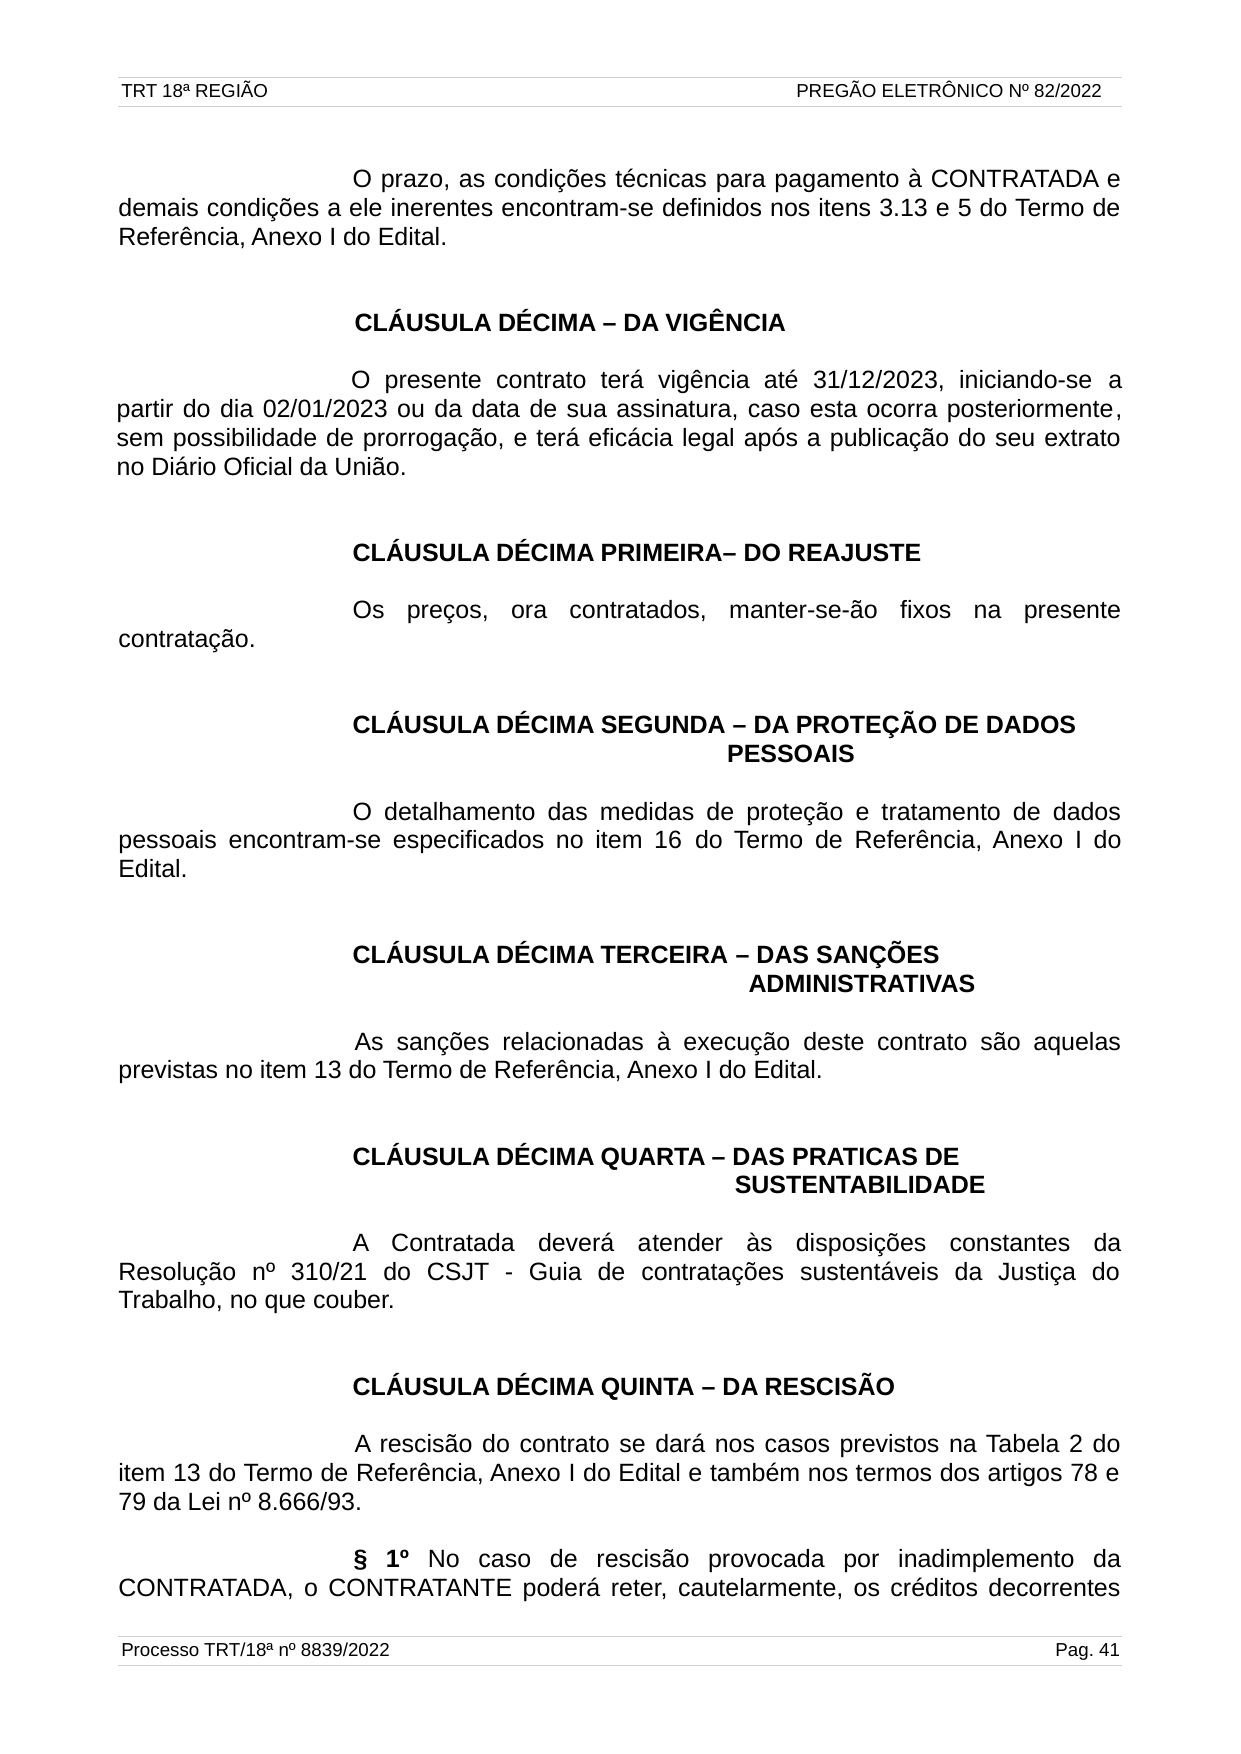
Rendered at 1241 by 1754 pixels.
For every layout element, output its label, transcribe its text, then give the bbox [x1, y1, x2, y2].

text A Contratada deverá atender às disposições constantes da Resolução nº 310/21 do CSJT - Guia de contratações sustentáveis da Justiça do Trabalho, no que couber. [118, 1228, 1122, 1314]
text As sanções relacionadas à execução deste contrato são aquelas previstas no item 13 do Termo de Referência, Anexo I do Edital. [118, 1027, 1122, 1084]
text CLÁUSULA DÉCIMA SEGUNDA – DA PROTEÇÃO DE DADOS [118, 711, 1122, 739]
text SUSTENTABILIDADE [118, 1171, 1122, 1199]
text CLÁUSULA DÉCIMA QUINTA – DA RESCISÃO [118, 1372, 1122, 1401]
text CLÁUSULA DÉCIMA – DA VIGÊNCIA [118, 308, 1122, 337]
text CLÁUSULA DÉCIMA QUARTA – DAS PRATICAS DE [118, 1142, 1122, 1171]
text PESSOAIS [118, 739, 1122, 768]
text ADMINISTRATIVAS [118, 969, 1122, 998]
text O presente contrato terá vigência até 31/12/2023, iniciando-se a partir do dia 02/01/2023 ou da data de sua assinatura, caso esta ocorra posteriormente, sem possibilidade de prorrogação, e terá eficácia legal após a publicação do seu extrato no Diário Oficial da União. [116, 366, 1122, 481]
text Os preços, ora contratados, manter-se-ão fixos na presente contratação. [118, 596, 1122, 653]
text O prazo, as condições técnicas para pagamento à CONTRATADA e demais condições a ele inerentes encontram-se definidos nos itens 3.13 e 5 do Termo de Referência, Anexo I do Edital. [118, 164, 1122, 251]
text O detalhamento das medidas de proteção e tratamento de dados pessoais encontram-se especificados no item 16 do Termo de Referência, Anexo I do Edital. [118, 797, 1122, 883]
text CLÁUSULA DÉCIMA PRIMEIRA– DO REAJUSTE [118, 538, 1122, 567]
text § 1º No caso de rescisão provocada por inadimplemento da CONTRATADA, o CONTRATANTE poderá reter, cautelarmente, os créditos decorrentes [118, 1544, 1122, 1602]
text A rescisão do contrato se dará nos casos previstos na Tabela 2 do item 13 do Termo de Referência, Anexo I do Edital e também nos termos dos artigos 78 e 79 da Lei nº 8.666/93. [118, 1429, 1122, 1516]
text CLÁUSULA DÉCIMA TERCEIRA – DAS SANÇÕES [118, 941, 1122, 969]
